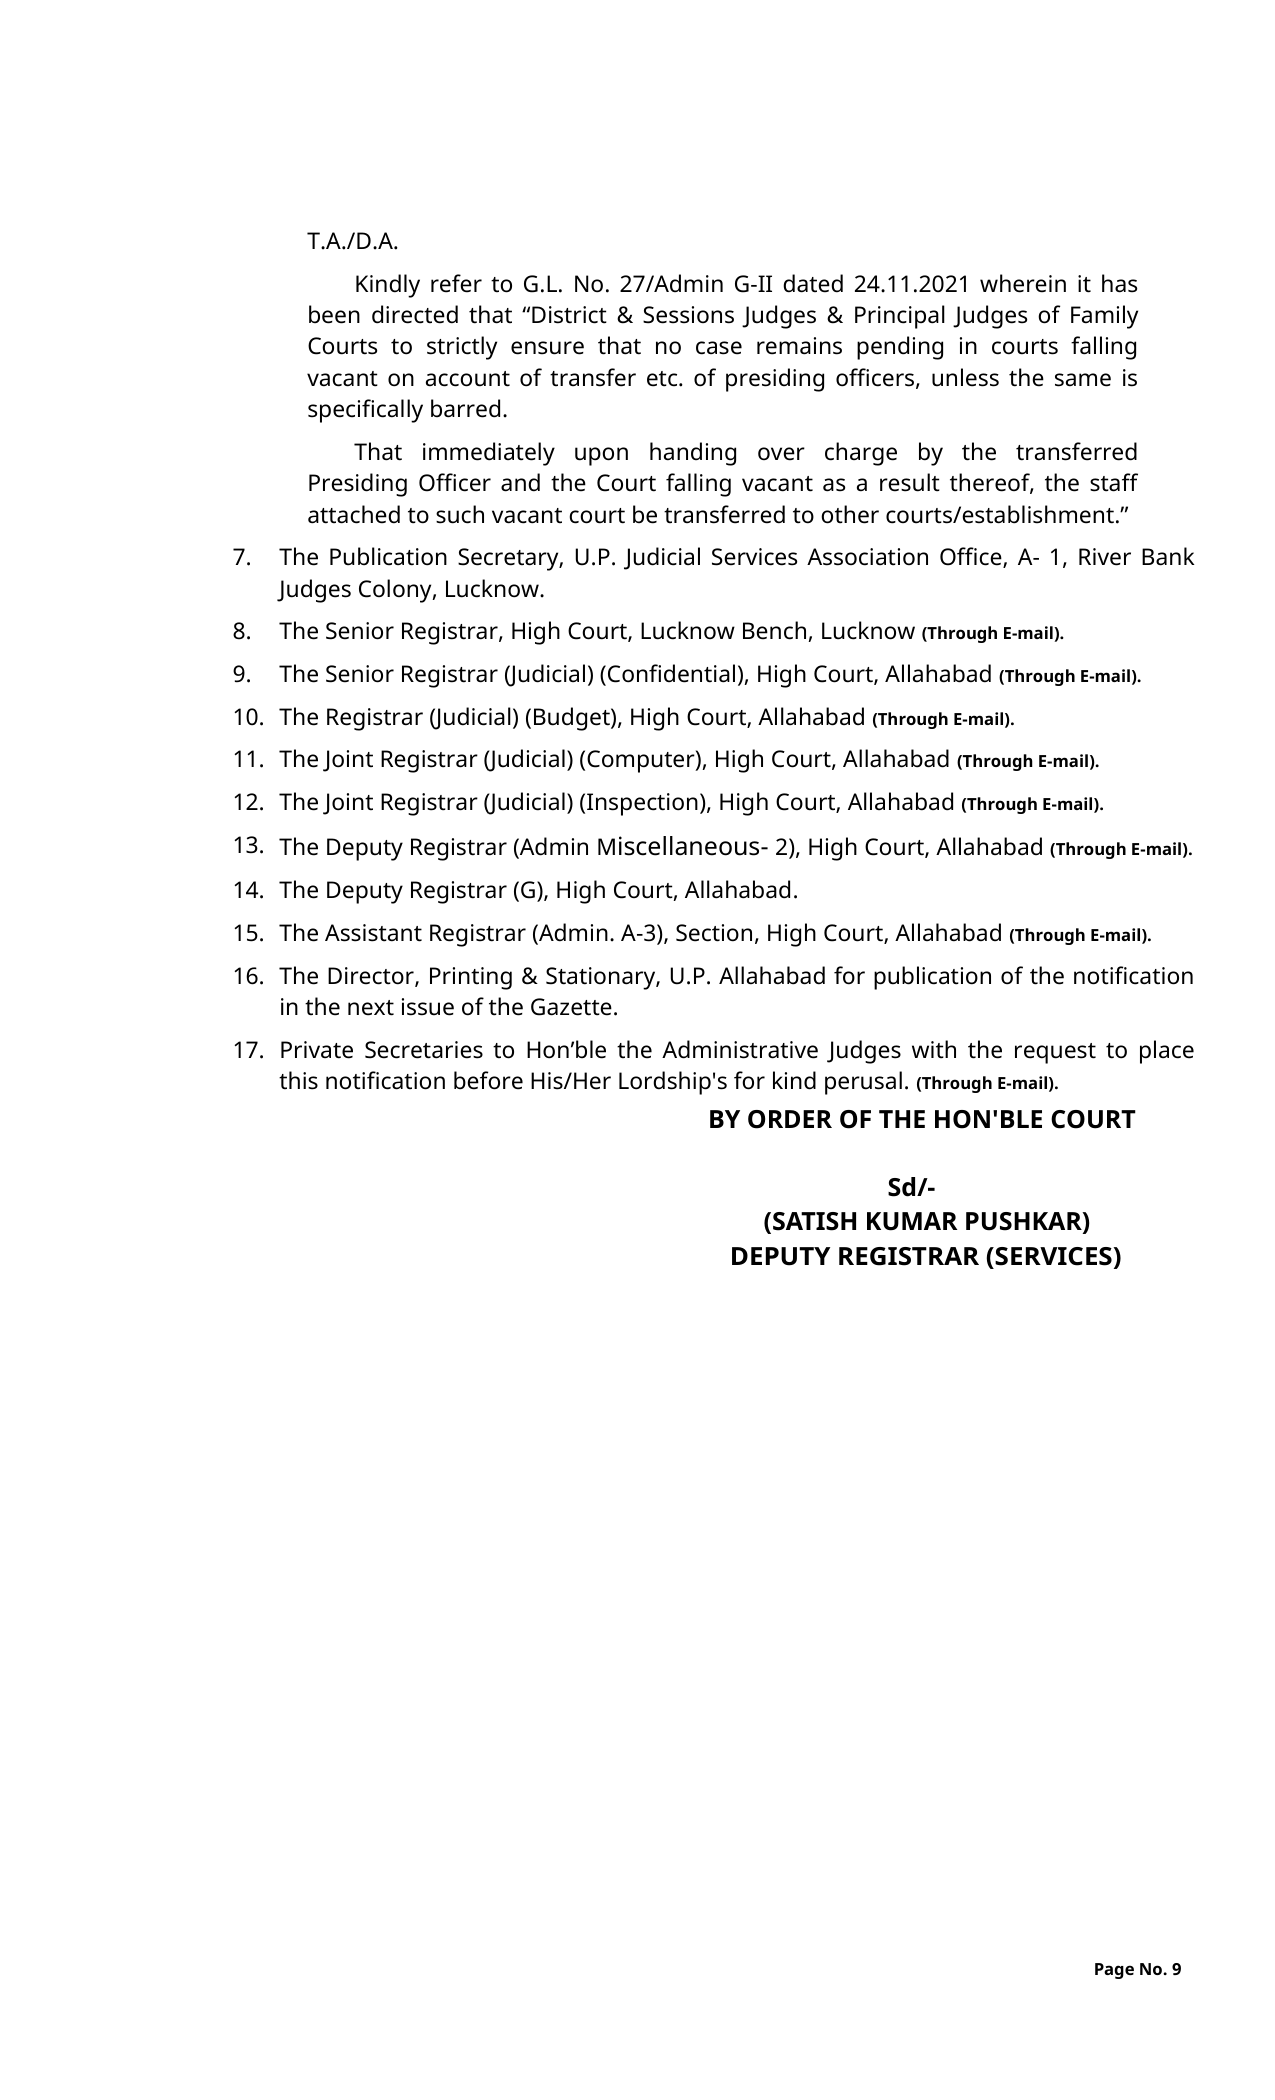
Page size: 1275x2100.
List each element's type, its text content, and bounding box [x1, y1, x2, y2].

table_cell The Registrar (Judicial) (Budget), High Court, Allahabad (Through E-mail). [273, 695, 1201, 738]
text DEPUTY REGISTRAR (SERVICES) [175, 1238, 1189, 1272]
table_cell The Senior Registrar (Judicial) (Confidential), High Court, Allahabad (Through E-mail). [273, 652, 1201, 695]
text Sd/- (SATISH KUMAR PUSHKAR) [175, 1170, 1189, 1238]
table_cell The Deputy Registrar (Admin Miscellaneous- 2), High Court, Allahabad (Through E-mail). [273, 823, 1201, 868]
table_cell [227, 610, 273, 652]
table_cell [227, 911, 273, 954]
table_cell The Publication Secretary, U.P. Judicial Services Association Office, A- 1, River Bank Judges Colony, Lucknow. [273, 536, 1201, 609]
table_cell [227, 1028, 273, 1102]
table_cell [227, 208, 273, 536]
table_cell [227, 954, 273, 1028]
table_cell [227, 536, 273, 609]
table_cell [227, 869, 273, 911]
table_cell [227, 780, 273, 823]
table_cell The Joint Registrar (Judicial) (Computer), High Court, Allahabad (Through E-mail). [273, 738, 1201, 780]
table_cell [227, 652, 273, 695]
table_cell [227, 695, 273, 738]
table_cell The Senior Registrar, High Court, Lucknow Bench, Lucknow (Through E-mail). [273, 610, 1201, 652]
table_cell Private Secretaries to Hon’ble the Administrative Judges with the request to place this notification before His/Her Lordship's for kind perusal. (Through E-mail). [273, 1028, 1201, 1102]
text BY ORDER OF THE HON'BLE COURT [212, 1102, 1181, 1136]
table_cell [227, 738, 273, 780]
table_cell T.A./D.A. Kindly refer to G.L. No. 27/Admin G-II dated 24.11.2021 wherein it has been directed that “District & Sessions Judges & Principal Judges of Family Courts to strictly ensure that no case remains pending in courts falling vacant on account of transfer etc. of presiding officers, unless the same is specifically barred. That immediately upon handing over charge by the transferred Presiding Officer and the Court falling vacant as a result thereof, the staff attached to such vacant court be transferred to other courts/establishment.” [273, 208, 1201, 536]
table_cell The Deputy Registrar (G), High Court, Allahabad. [273, 869, 1201, 911]
table_cell The Director, Printing & Stationary, U.P. Allahabad for publication of the notification in the next issue of the Gazette. [273, 954, 1201, 1028]
table_cell [227, 823, 273, 868]
table_cell The Assistant Registrar (Admin. A-3), Section, High Court, Allahabad (Through E-mail). [273, 911, 1201, 954]
table_cell The Joint Registrar (Judicial) (Inspection), High Court, Allahabad (Through E-mail). [273, 780, 1201, 823]
